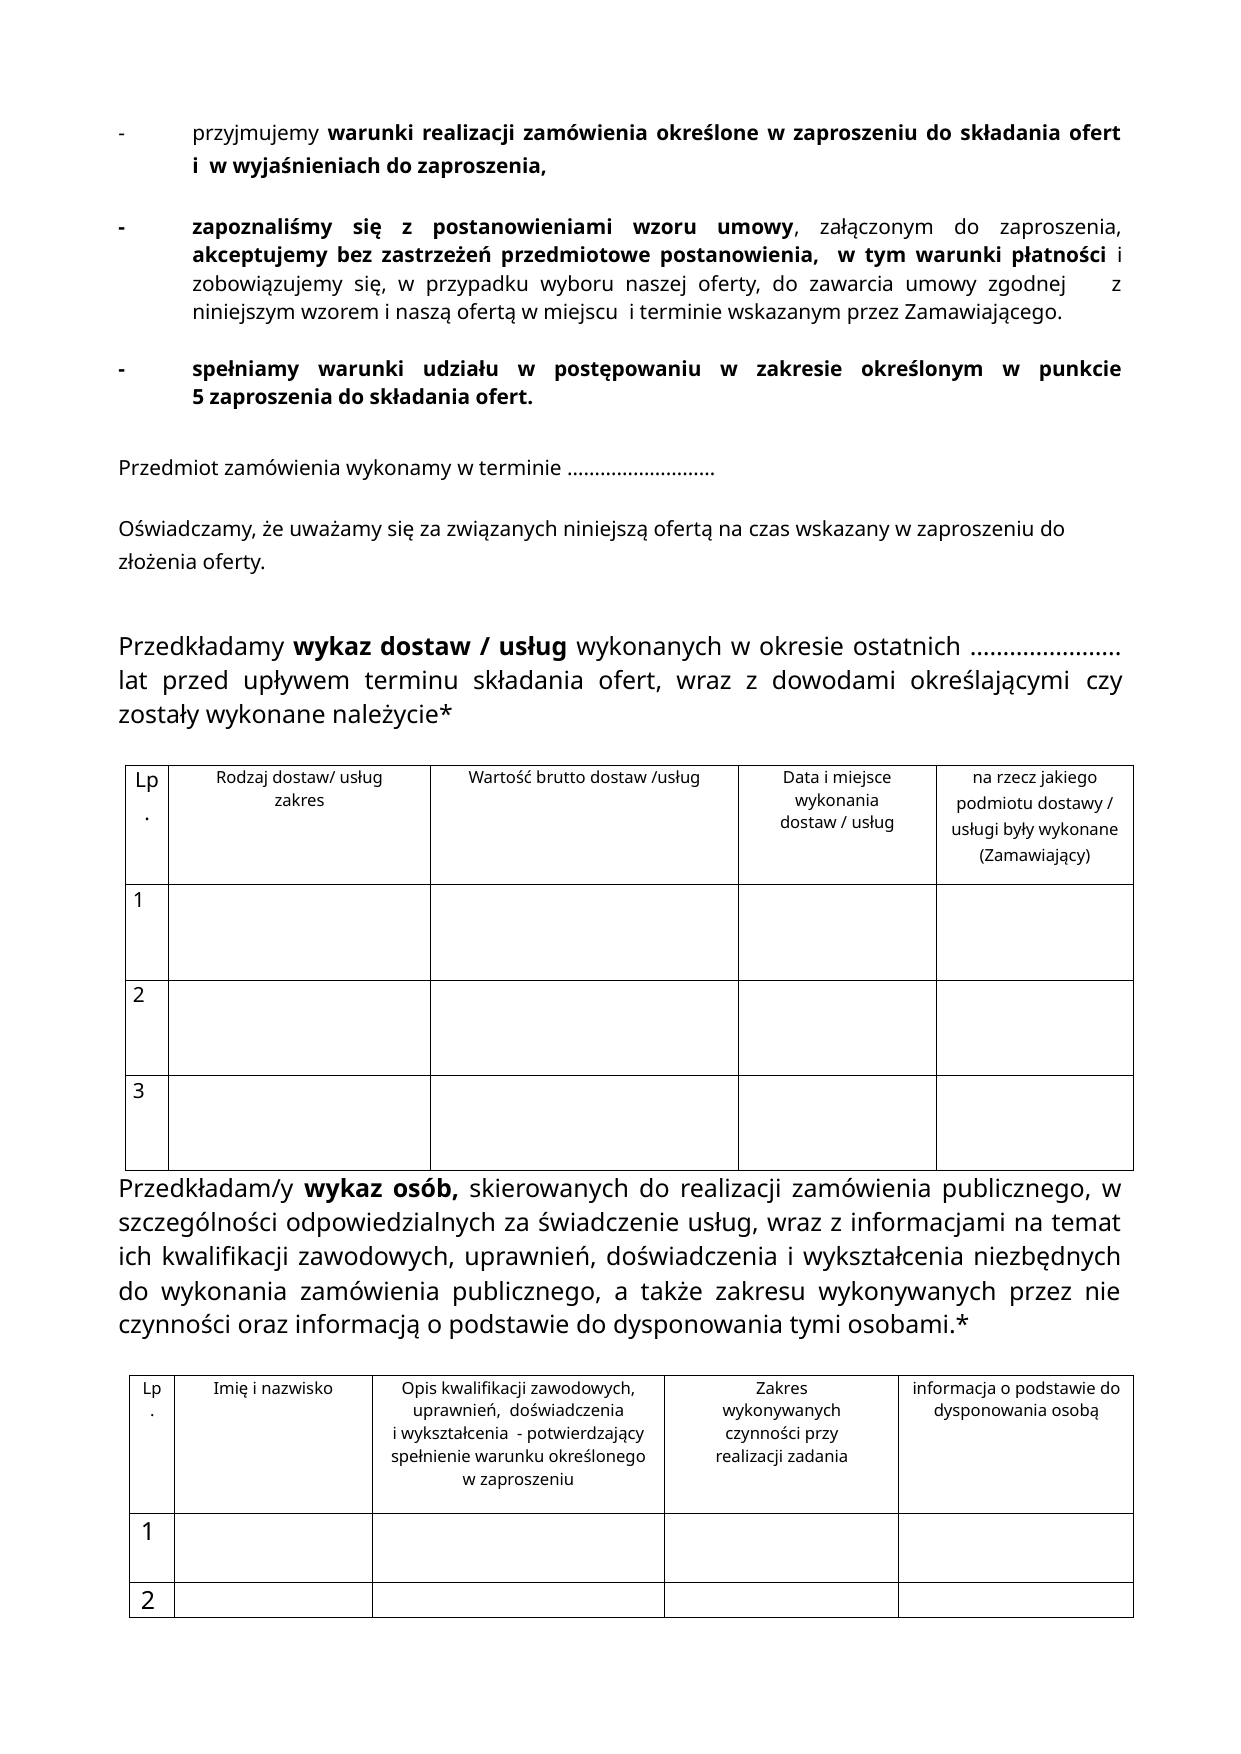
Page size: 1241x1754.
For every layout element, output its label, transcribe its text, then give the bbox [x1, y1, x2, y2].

table_cell [169, 1076, 430, 1170]
table_cell 2 [130, 1583, 174, 1617]
text Przedkładamy wykaz dostaw / usług wykonanych w okresie ostatnich ………………….. lat przed upływem terminu składania ofert, wraz z dowodami określającymi czy zostały wykonane należycie* [118, 628, 1122, 731]
table_cell [373, 1583, 664, 1617]
table_cell [373, 1514, 664, 1582]
table_cell [431, 1076, 738, 1170]
table_cell [739, 885, 936, 979]
table_cell [175, 1583, 372, 1617]
table_cell 2 [126, 981, 168, 1075]
text Przedkładam/y wykaz osób, skierowanych do realizacji zamówienia publicznego, w szczególności odpowiedzialnych za świadczenie usług, wraz z informacjami na temat ich kwalifikacji zawodowych, uprawnień, doświadczenia i wykształcenia niezbędnych do wykonania zamówienia publicznego, a także zakresu wykonywanych przez nie czynności oraz informacją o podstawie do dysponowania tymi osobami.* [118, 1171, 1122, 1341]
table_cell 1 [130, 1514, 174, 1582]
text Oświadczamy, że uważamy się za związanych niniejszą ofertą na czas wskazany w zaproszeniu do złożenia oferty. [118, 514, 1122, 576]
table_cell 3 [126, 1076, 168, 1170]
table_header informacja o podstawie do dysponowania osobą [899, 1376, 1133, 1513]
table_header na rzecz jakiego podmiotu dostawy / usługi były wykonane (Zamawiający) [937, 766, 1133, 884]
table_cell [665, 1583, 898, 1617]
table_cell [937, 885, 1133, 979]
table_header Lp. [126, 766, 168, 884]
table_cell [665, 1514, 898, 1582]
table_cell [937, 981, 1133, 1075]
table_cell [431, 981, 738, 1075]
table_header Opis kwalifikacji zawodowych, uprawnień, doświadczenia i wykształcenia - potwierdzający spełnienie warunku określonego w zaproszeniu [373, 1376, 664, 1513]
table_cell [431, 885, 738, 979]
text - przyjmujemy warunki realizacji zamówienia określone w zaproszeniu do składania ofert i w wyjaśnieniach do zaproszenia, [118, 118, 1122, 179]
text Przedmiot zamówienia wykonamy w terminie ……………………… [118, 453, 1122, 482]
table_header Data i miejsce wykonania dostaw / usług [739, 766, 936, 884]
table_cell [739, 981, 936, 1075]
table_header Wartość brutto dostaw /usług [431, 766, 738, 884]
table_cell [899, 1514, 1133, 1582]
table_cell [739, 1076, 936, 1170]
table_header Zakres wykonywanych czynności przy realizacji zadania [665, 1376, 898, 1513]
table_cell [175, 1514, 372, 1582]
table_header Lp. [130, 1376, 174, 1513]
table_cell [937, 1076, 1133, 1170]
text - spełniamy warunki udziału w postępowaniu w zakresie określonym w punkcie 5 zaproszenia do składania ofert. [118, 354, 1122, 411]
table_cell [169, 885, 430, 979]
table_cell [169, 981, 430, 1075]
table_header Imię i nazwisko [175, 1376, 372, 1513]
table_cell 1 [126, 885, 168, 979]
text - zapoznaliśmy się z postanowieniami wzoru umowy, załączonym do zaproszenia, akceptujemy bez zastrzeżeń przedmiotowe postanowienia, w tym warunki płatności i zobowiązujemy się, w przypadku wyboru naszej oferty, do zawarcia umowy zgodnej z niniejszym wzorem i naszą ofertą w miejscu i terminie wskazanym przez Zamawiającego. [118, 212, 1122, 326]
table_header Rodzaj dostaw/ usług zakres [169, 766, 430, 884]
table_cell [899, 1583, 1133, 1617]
